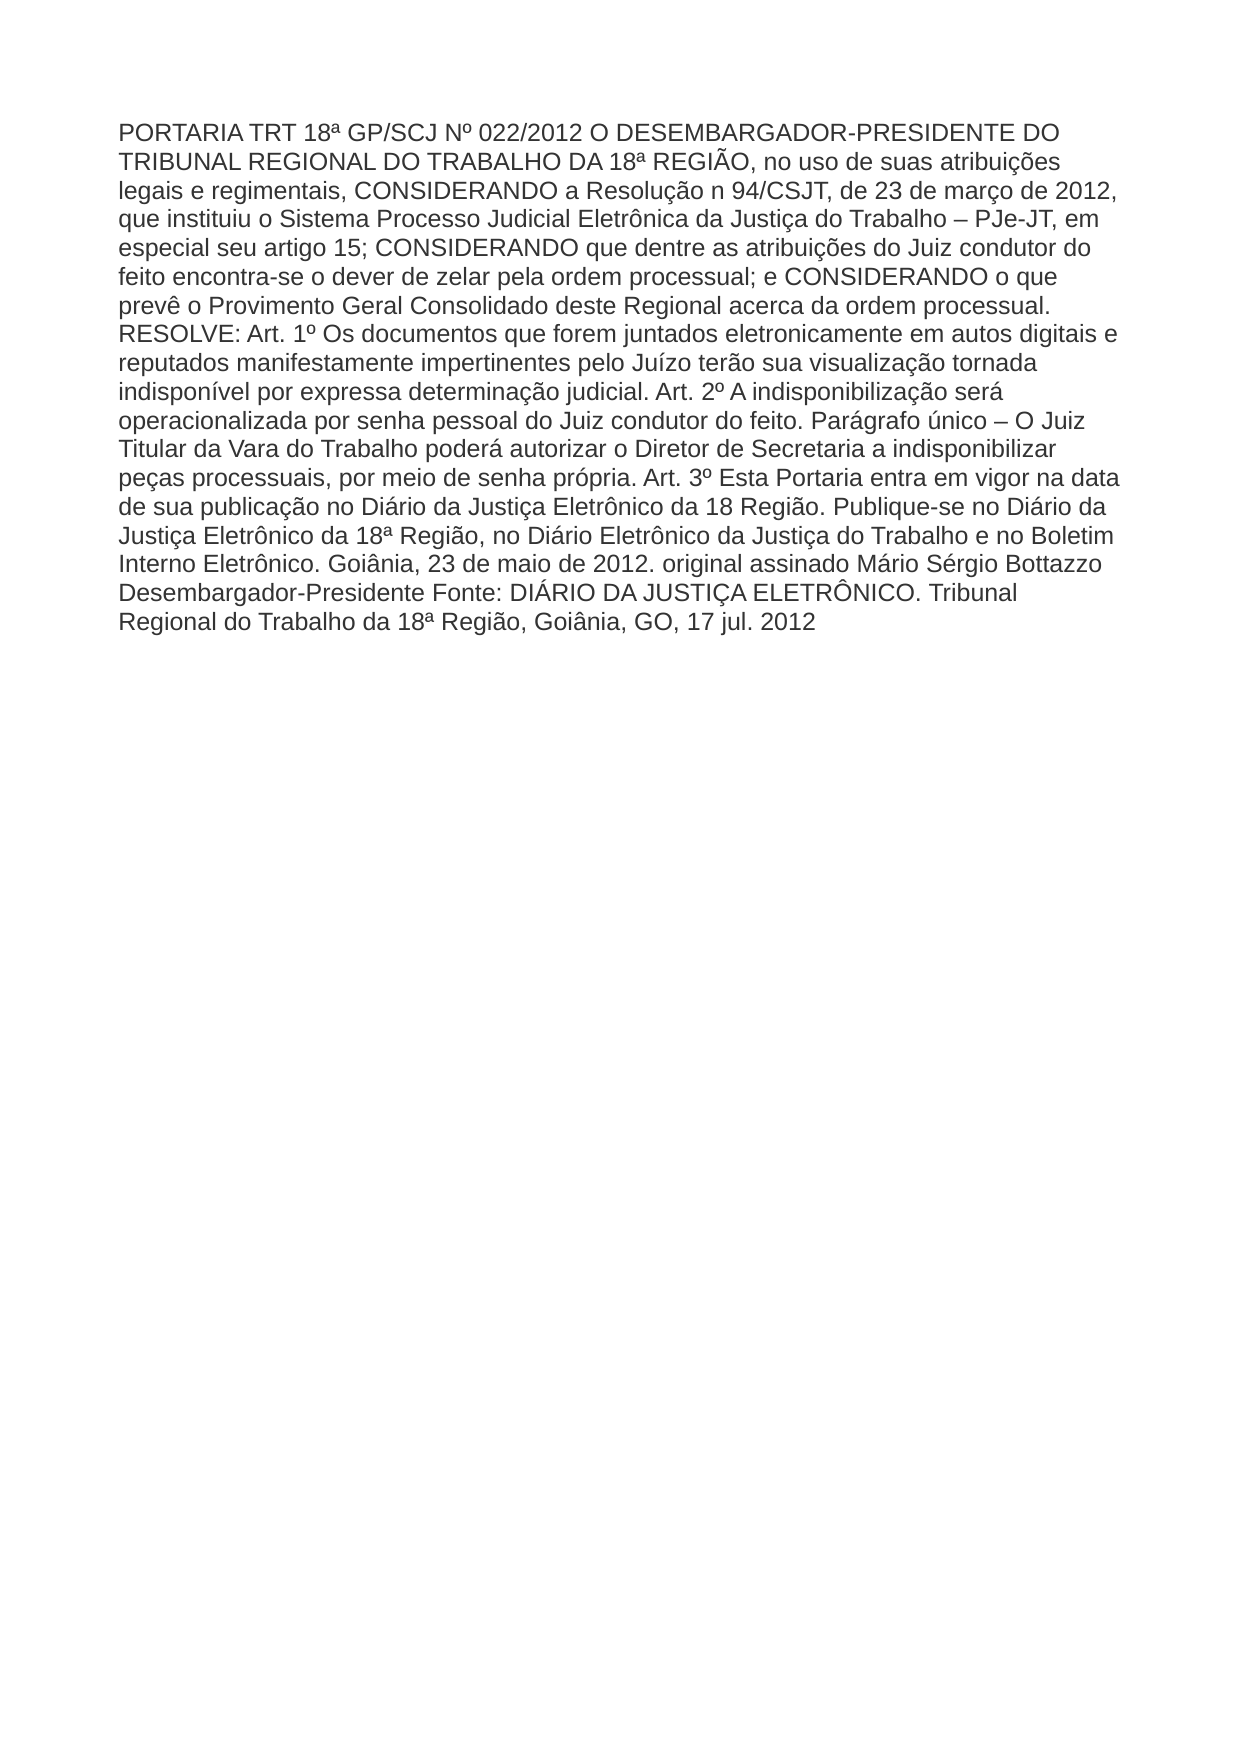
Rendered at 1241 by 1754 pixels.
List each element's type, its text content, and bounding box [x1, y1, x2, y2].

text PORTARIA TRT 18ª GP/SCJ Nº 022/2012 O DESEMBARGADOR-PRESIDENTE DO TRIBUNAL REGIONAL DO TRABALHO DA 18ª REGIÃO, no uso de suas atribuições legais e regimentais, CONSIDERANDO a Resolução n 94/CSJT, de 23 de março de 2012, que instituiu o Sistema Processo Judicial Eletrônica da Justiça do Trabalho – PJe-JT, em especial seu artigo 15; CONSIDERANDO que dentre as atribuições do Juiz condutor do feito encontra-se o dever de zelar pela ordem processual; e CONSIDERANDO o que prevê o Provimento Geral Consolidado deste Regional acerca da ordem processual. RESOLVE: Art. 1º Os documentos que forem juntados eletronicamente em autos digitais e reputados manifestamente impertinentes pelo Juízo terão sua visualização tornada indisponível por expressa determinação judicial. Art. 2º A indisponibilização será operacionalizada por senha pessoal do Juiz condutor do feito. Parágrafo único – O Juiz Titular da Vara do Trabalho poderá autorizar o Diretor de Secretaria a indisponibilizar peças processuais, por meio de senha própria. Art. 3º Esta Portaria entra em vigor na data de sua publicação no Diário da Justiça Eletrônico da 18 Região. Publique-se no Diário da Justiça Eletrônico da 18ª Região, no Diário Eletrônico da Justiça do Trabalho e no Boletim Interno Eletrônico. Goiânia, 23 de maio de 2012. original assinado Mário Sérgio Bottazzo Desembargador-Presidente Fonte: DIÁRIO DA JUSTIÇA ELETRÔNICO. Tribunal Regional do Trabalho da 18ª Região, Goiânia, GO, 17 jul. 2012 [118, 118, 1122, 636]
